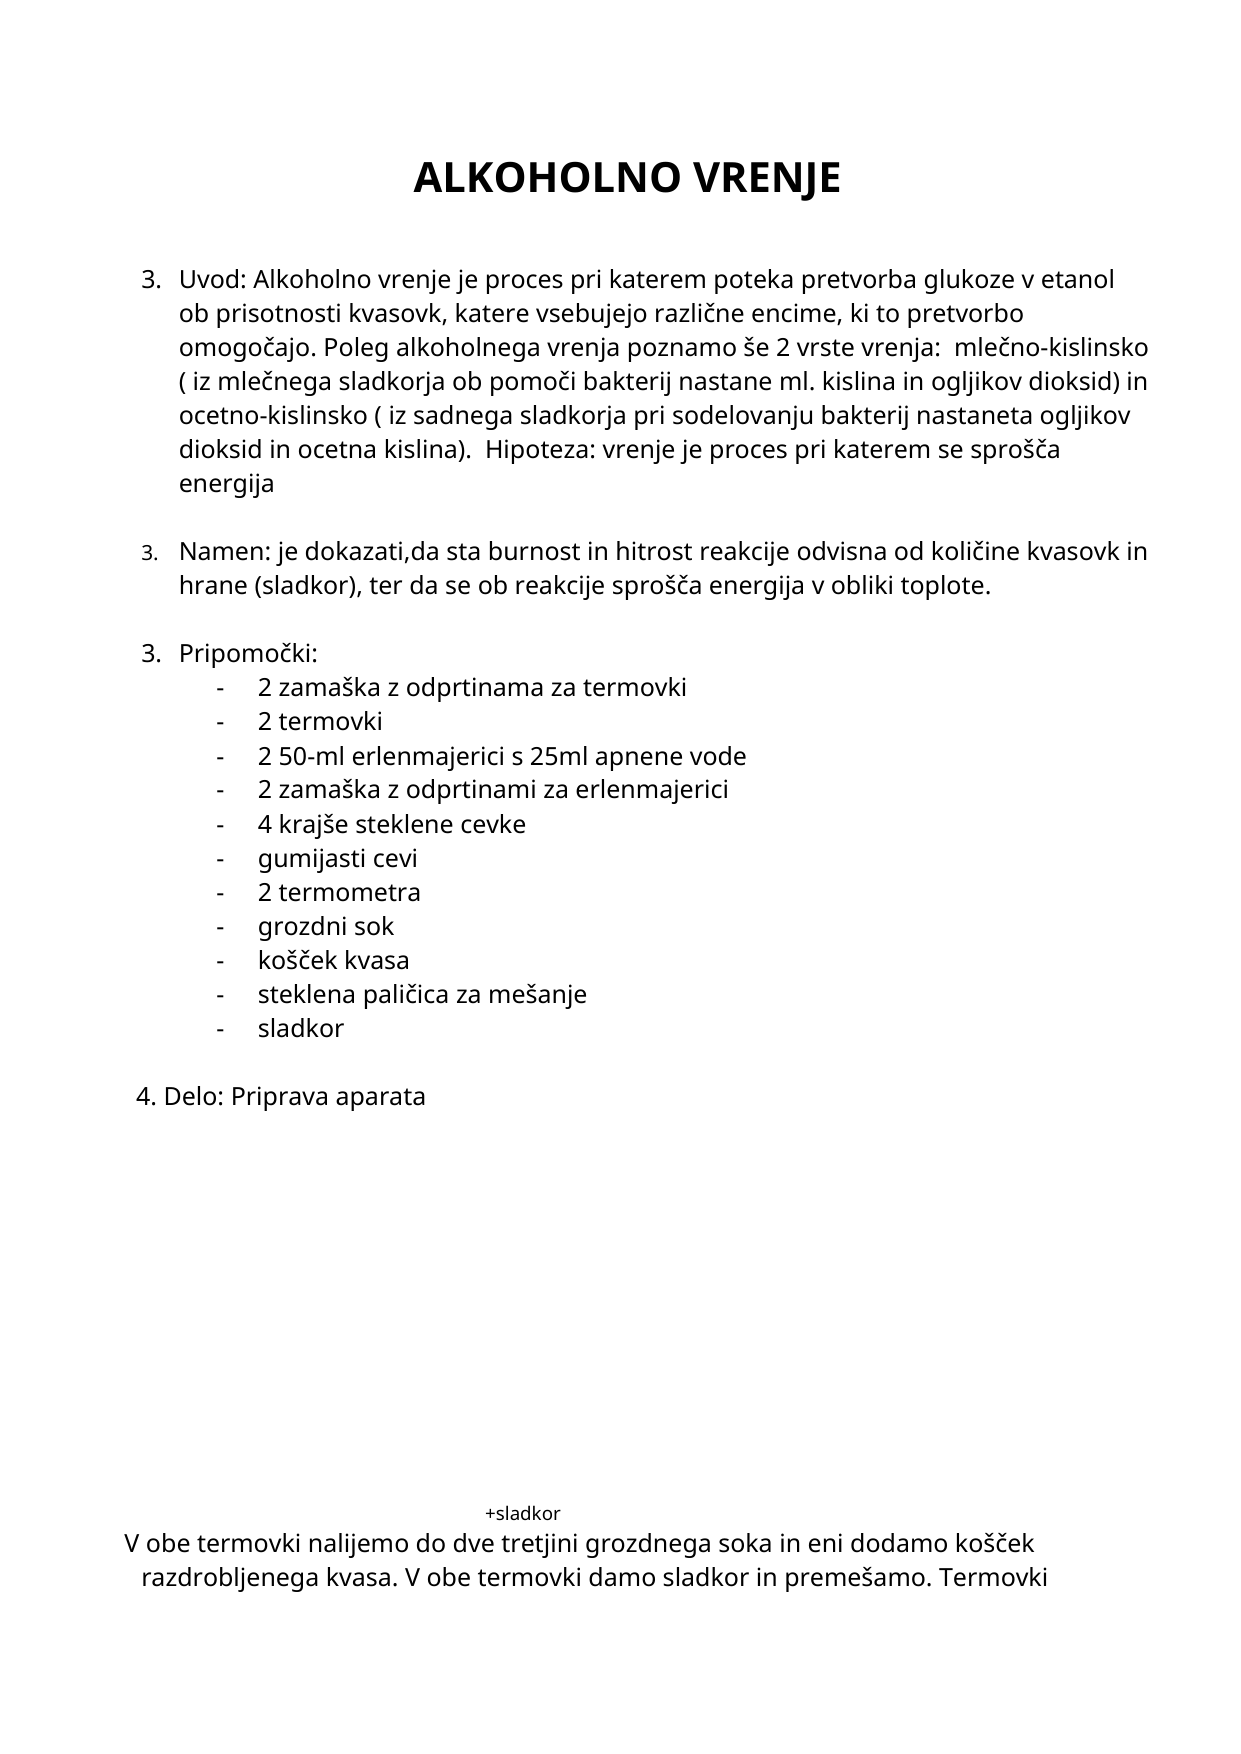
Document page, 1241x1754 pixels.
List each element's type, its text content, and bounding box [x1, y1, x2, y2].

text +sladkor [103, 1147, 1152, 1526]
text - 2 termometra [216, 874, 1152, 908]
text - 2 termovki [216, 704, 1152, 738]
text - 2 50-ml erlenmajerici s 25ml apnene vode [216, 738, 1152, 772]
text - grozdni sok [216, 908, 1152, 942]
text - 2 zamaška z odprtinami za erlenmajerici [216, 772, 1152, 806]
text - gumijasti cevi [216, 840, 1152, 874]
list Uvod: Alkoholno vrenje je proces pri katerem poteka pretvorba glukoze v etanol ob prisotnosti kvasovk, katere vsebujejo različne encime, ki to pretvorbo omogočajo. Poleg alkoholnega vrenja poznamo še 2 vrste vrenja: mlečno-kislinsko ( iz mlečnega sladkorja ob pomoči bakterij nastane ml. kislina in ogljikov dioksid) in ocetno-kislinsko ( iz sadnega sladkorja pri sodelovanju bakterij nastaneta ogljikov dioksid in ocetna kislina). Hipoteza: vrenje je proces pri katerem se sprošča energija [141, 261, 1152, 500]
text - 2 zamaška z odprtinama za termovki [216, 670, 1152, 704]
text - košček kvasa [216, 942, 1152, 977]
text - sladkor [216, 1011, 1152, 1045]
list Namen: je dokazati,da sta burnost in hitrost reakcije odvisna od količine kvasovk in hrane (sladkor), ter da se ob reakcije sprošča energija v obliki toplote. [141, 534, 1152, 602]
list Pripomočki: [141, 636, 1152, 670]
text - steklena paličica za mešanje [216, 977, 1152, 1011]
text 4. Delo: Priprava aparata [103, 1079, 1152, 1113]
text V obe termovki nalijemo do dve tretjini grozdnega soka in eni dodamo košček razdrobljenega kvasa. V obe termovki damo sladkor in premešamo. Termovki [66, 1526, 1152, 1594]
text - 4 krajše steklene cevke [216, 806, 1152, 840]
text ALKOHOLNO VRENJE [103, 148, 1152, 204]
